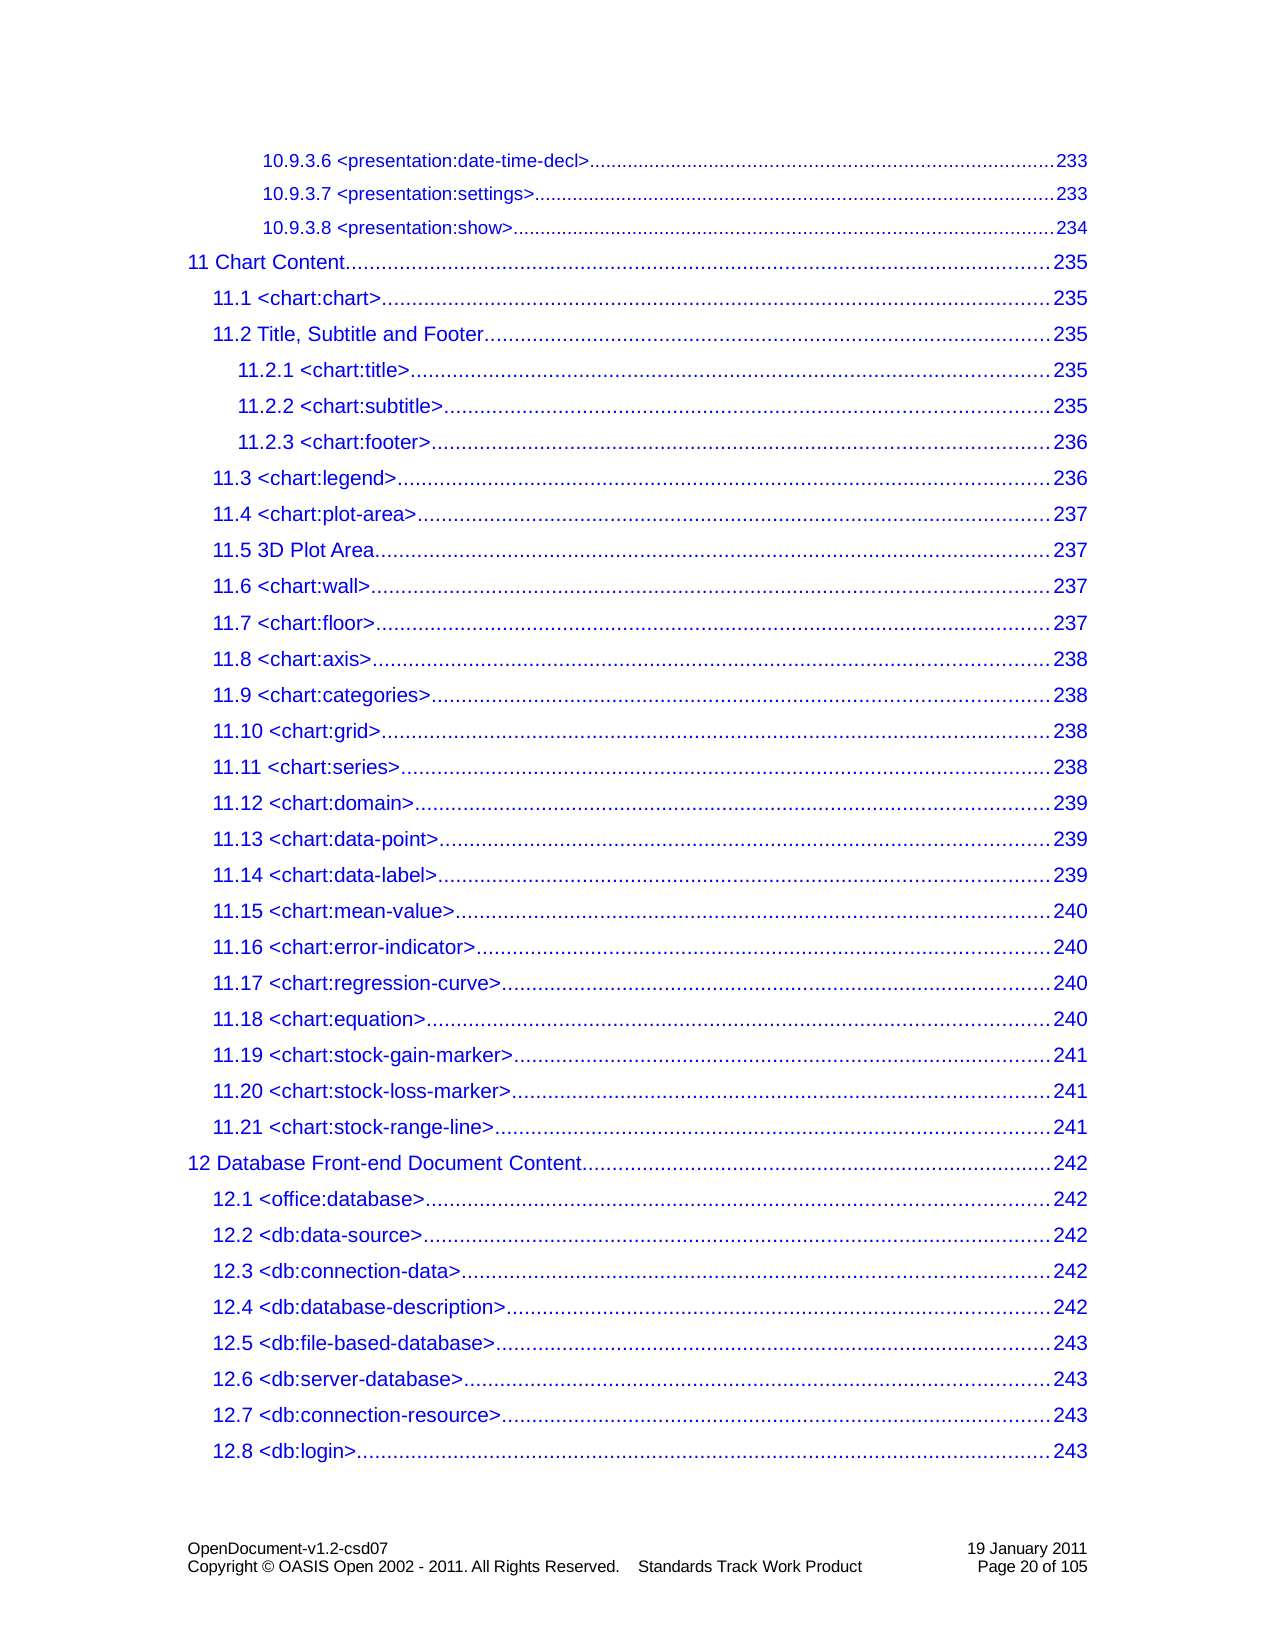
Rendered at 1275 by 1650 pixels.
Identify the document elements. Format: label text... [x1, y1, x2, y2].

text 11.20 <chart:stock-loss-marker> 241 [212, 1079, 1088, 1103]
text 12.3 <db:connection-data> 242 [212, 1260, 1088, 1283]
text 11.2.2 <chart:subtitle> 235 [237, 395, 1088, 418]
text 11.18 <chart:equation> 240 [212, 1007, 1088, 1031]
text 11.5 3D Plot Area 237 [212, 539, 1088, 562]
text 11.2 Title, Subtitle and Footer 235 [212, 323, 1088, 346]
text 10.9.3.8 <presentation:show> 234 [262, 217, 1088, 238]
text 11.4 <chart:plot-area> 237 [212, 503, 1088, 526]
text 12.8 <db:login> 243 [212, 1440, 1088, 1463]
text 11.21 <chart:stock-range-line> 241 [212, 1116, 1088, 1139]
text 12.5 <db:file-based-database> 243 [212, 1332, 1088, 1355]
text 10.9.3.7 <presentation:settings> 233 [262, 183, 1088, 204]
text 12.6 <db:server-database> 243 [212, 1368, 1088, 1391]
text 11.2.1 <chart:title> 235 [237, 359, 1088, 382]
text 11.11 <chart:series> 238 [212, 755, 1088, 779]
text 11.9 <chart:categories> 238 [212, 683, 1088, 707]
text 12.7 <db:connection-resource> 243 [212, 1404, 1088, 1427]
text 11.17 <chart:regression-curve> 240 [212, 971, 1088, 995]
text 12 Database Front-end Document Content 242 [187, 1152, 1088, 1175]
text 11.2.3 <chart:footer> 236 [237, 431, 1088, 454]
text 12.1 <office:database> 242 [212, 1188, 1088, 1211]
text 11.7 <chart:floor> 237 [212, 611, 1088, 634]
text 11.10 <chart:grid> 238 [212, 719, 1088, 743]
text 12.4 <db:database-description> 242 [212, 1296, 1088, 1319]
text 11.3 <chart:legend> 236 [212, 467, 1088, 490]
text 11.6 <chart:wall> 237 [212, 575, 1088, 598]
text 12.2 <db:data-source> 242 [212, 1224, 1088, 1247]
text 11.15 <chart:mean-value> 240 [212, 899, 1088, 923]
text 11.1 <chart:chart> 235 [212, 287, 1088, 310]
text 11.12 <chart:domain> 239 [212, 791, 1088, 815]
text 11 Chart Content 235 [187, 251, 1088, 274]
text 11.14 <chart:data-label> 239 [212, 863, 1088, 887]
text 11.16 <chart:error-indicator> 240 [212, 935, 1088, 959]
text 11.13 <chart:data-point> 239 [212, 827, 1088, 851]
text 11.19 <chart:stock-gain-marker> 241 [212, 1043, 1088, 1067]
text 11.8 <chart:axis> 238 [212, 647, 1088, 671]
text 10.9.3.6 <presentation:date-time-decl> 233 [262, 150, 1088, 171]
